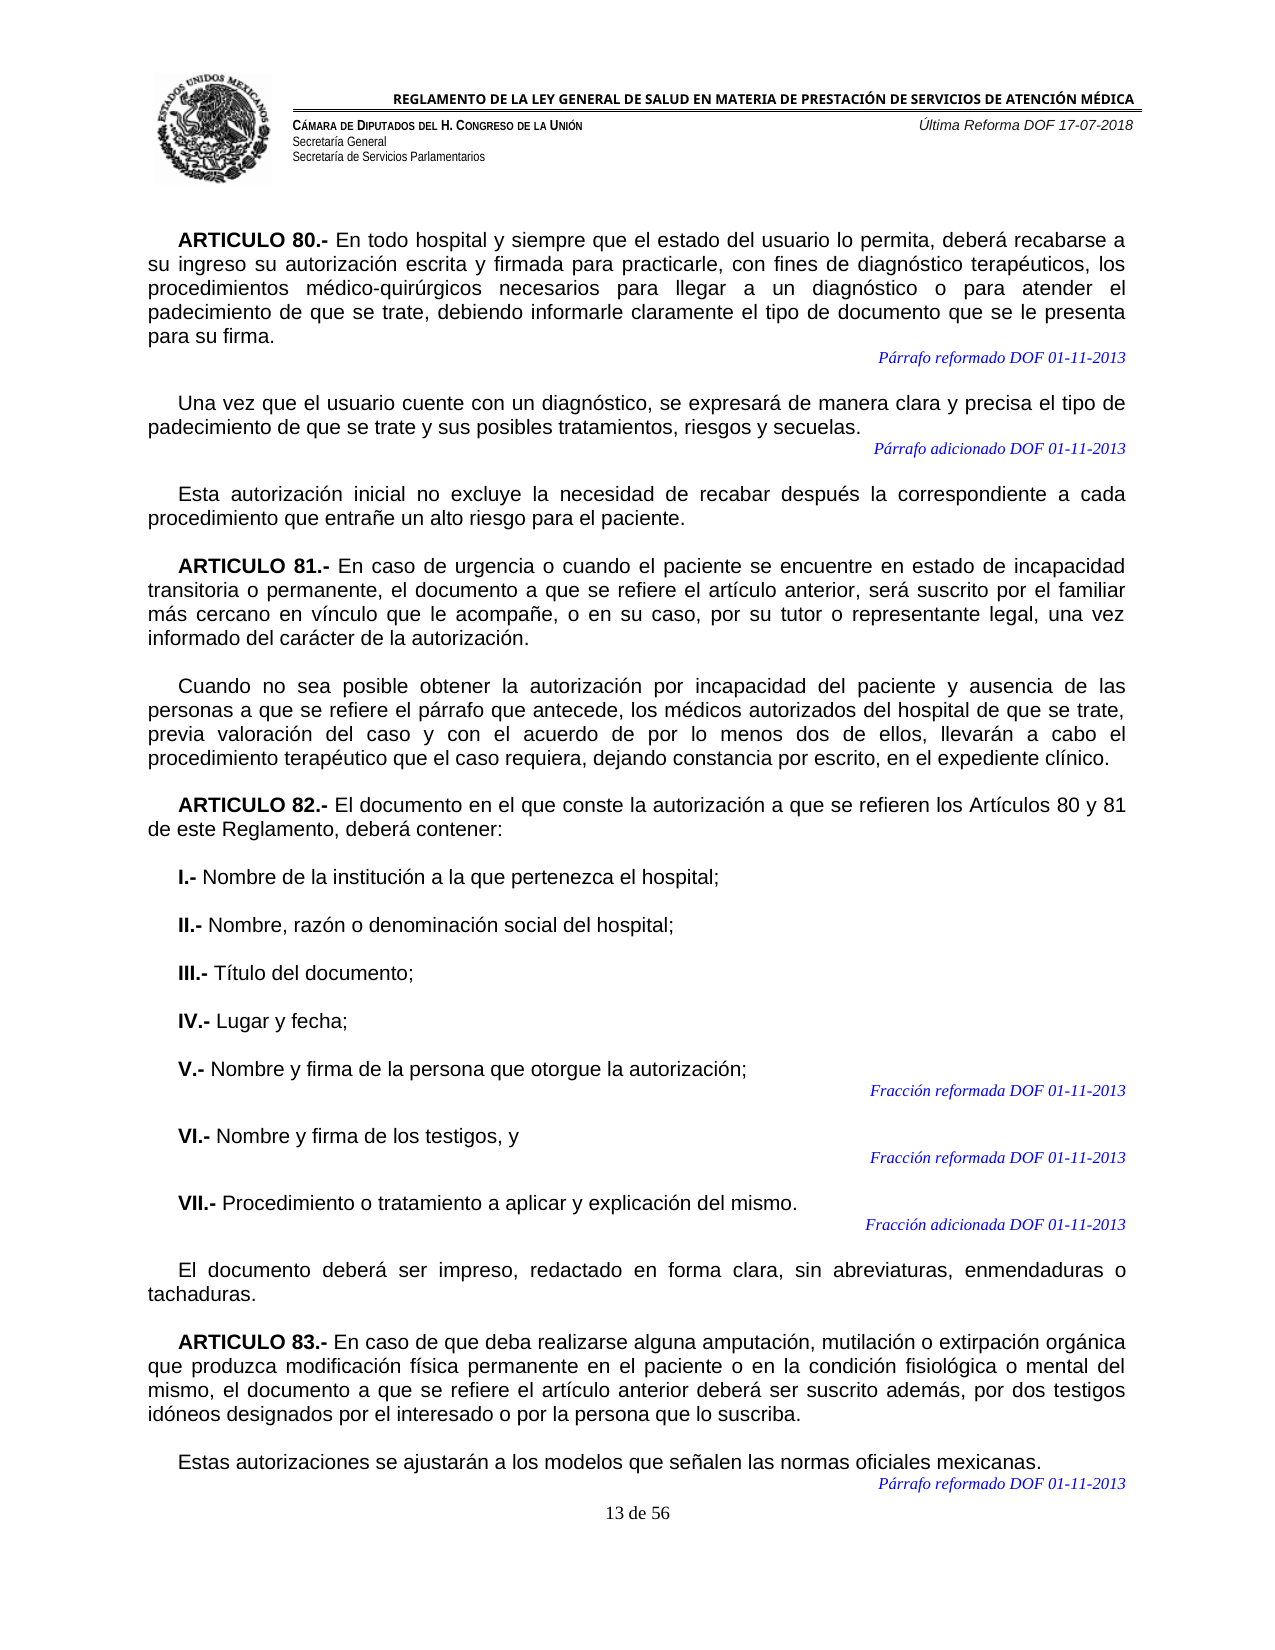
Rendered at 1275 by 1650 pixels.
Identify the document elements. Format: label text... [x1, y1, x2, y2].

text Párrafo reformado DOF 01-11-2013 [148, 348, 1127, 367]
text Párrafo reformado DOF 01-11-2013 [148, 1474, 1127, 1493]
text IV.- Lugar y fecha; [148, 1009, 1127, 1033]
text II.- Nombre, razón o denominación social del hospital; [148, 913, 1127, 937]
text VII.- Procedimiento o tratamiento a aplicar y explicación del mismo. [148, 1191, 1127, 1215]
text Estas autorizaciones se ajustarán a los modelos que señalen las normas oficiales mexicanas. [148, 1450, 1127, 1474]
text I.- Nombre de la institución a la que pertenezca el hospital; [148, 865, 1127, 889]
text Cuando no sea posible obtener la autorización por incapacidad del paciente y ausencia de las personas a que se refiere el párrafo que antecede, los médicos autorizados del hospital de que se trate, previa valoración del caso y con el acuerdo de por lo menos dos de ellos, llevarán a cabo el procedimiento terapéutico que el caso requiera, dejando constancia por escrito, en el expediente clínico. [148, 673, 1127, 769]
text El documento deberá ser impreso, redactado en forma clara, sin abreviaturas, enmendaduras o tachaduras. [148, 1258, 1127, 1306]
text VI.- Nombre y firma de los testigos, y [148, 1124, 1127, 1148]
text Fracción adicionada DOF 01-11-2013 [148, 1215, 1127, 1234]
text V.- Nombre y firma de la persona que otorgue la autorización; [148, 1057, 1127, 1081]
text ARTICULO 82.- El documento en el que conste la autorización a que se refieren los Artículos 80 y 81 de este Reglamento, deberá contener: [148, 793, 1127, 841]
text III.- Título del documento; [148, 961, 1127, 985]
text ARTICULO 80.- En todo hospital y siempre que el estado del usuario lo permita, deberá recabarse a su ingreso su autorización escrita y firmada para practicarle, con fines de diagnóstico terapéuticos, los procedimientos médico-quirúrgicos necesarios para llegar a un diagnóstico o para atender el padecimiento de que se trate, debiendo informarle claramente el tipo de documento que se le presenta para su firma. [148, 228, 1127, 348]
text ARTICULO 83.- En caso de que deba realizarse alguna amputación, mutilación o extirpación orgánica que produzca modificación física permanente en el paciente o en la condición fisiológica o mental del mismo, el documento a que se refiere el artículo anterior deberá ser suscrito además, por dos testigos idóneos designados por el interesado o por la persona que lo suscriba. [148, 1330, 1127, 1426]
text ARTICULO 81.- En caso de urgencia o cuando el paciente se encuentre en estado de incapacidad transitoria o permanente, el documento a que se refiere el artículo anterior, será suscrito por el familiar más cercano en vínculo que le acompañe, o en su caso, por su tutor o representante legal, una vez informado del carácter de la autorización. [148, 554, 1127, 649]
text Fracción reformada DOF 01-11-2013 [148, 1148, 1127, 1167]
text Fracción reformada DOF 01-11-2013 [148, 1081, 1127, 1100]
text Esta autorización inicial no excluye la necesidad de recabar después la correspondiente a cada procedimiento que entrañe un alto riesgo para el paciente. [148, 482, 1127, 530]
text Una vez que el usuario cuente con un diagnóstico, se expresará de manera clara y precisa el tipo de padecimiento de que se trate y sus posibles tratamientos, riesgos y secuelas. [148, 391, 1127, 439]
text Párrafo adicionado DOF 01-11-2013 [148, 439, 1127, 458]
